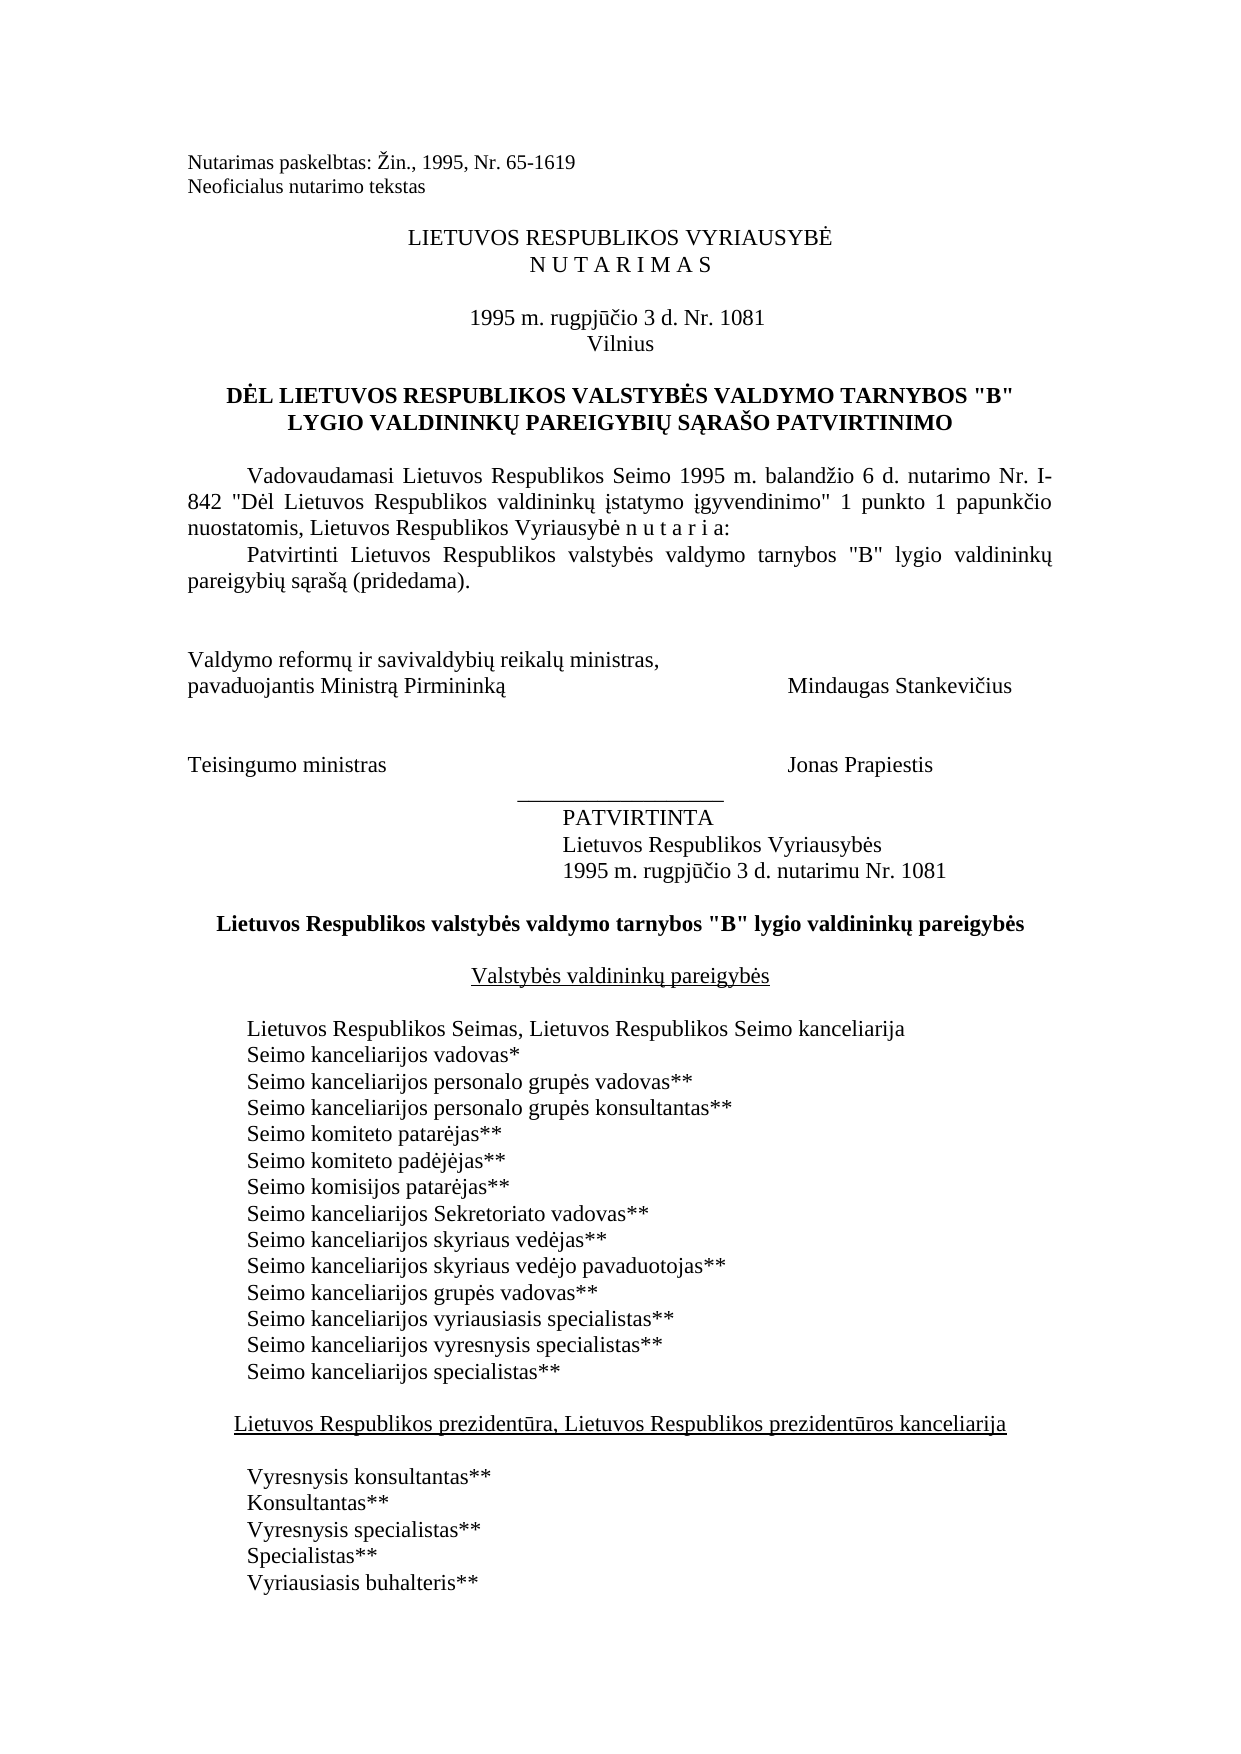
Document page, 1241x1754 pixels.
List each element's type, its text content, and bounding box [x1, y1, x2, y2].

text Konsultantas** [187, 1489, 1053, 1516]
text Seimo kanceliarijos specialistas** [187, 1358, 1053, 1384]
text DĖL LIETUVOS RESPUBLIKOS VALSTYBĖS VALDYMO TARNYBOS "B" LYGIO VALDININKŲ PAREIGYBIŲ SĄRAŠO PATVIRTINIMO [187, 383, 1053, 435]
text Vyresnysis specialistas** [187, 1516, 1053, 1542]
text N U T A R I M A S [187, 251, 1053, 277]
text Vyriausiasis buhalteris** [187, 1568, 1053, 1595]
text Seimo kanceliarijos vadovas* [187, 1041, 1053, 1068]
text Nutarimas paskelbtas: Žin., 1995, Nr. 65-1619 [187, 150, 1053, 174]
subtitle Lietuvos Respublikos prezidentūra, Lietuvos Respublikos prezidentūros kanceliarija [187, 1410, 1053, 1437]
text Neoficialus nutarimo tekstas [187, 174, 1053, 198]
text Vilnius [187, 330, 1053, 356]
text Teisingumo ministras Jonas Prapiestis [187, 752, 1053, 778]
text 1995 m. rugpjūčio 3 d. Nr. 1081 [187, 303, 1053, 330]
subtitle Lietuvos Respublikos valstybės valdymo tarnybos "B" lygio valdininkų pareigybės [187, 910, 1053, 936]
text Specialistas** [187, 1542, 1053, 1568]
text 1995 m. rugpjūčio 3 d. nutarimu Nr. 1081 [487, 857, 1053, 883]
text Seimo komisijos patarėjas** [187, 1173, 1053, 1199]
text Seimo komiteto patarėjas** [187, 1121, 1053, 1147]
text Vadovaudamasi Lietuvos Respublikos Seimo 1995 m. balandžio 6 d. nutarimo Nr. I-842 "Dėl Lietuvos Respublikos valdininkų įstatymo įgyvendinimo" 1 punkto 1 papunkčio nuostatomis, Lietuvos Respublikos Vyriausybė n u t a r i a: [187, 462, 1053, 541]
text Valstybės valdininkų pareigybės [187, 962, 1053, 989]
text Seimo kanceliarijos personalo grupės konsultantas** [187, 1094, 1053, 1121]
text Vyresnysis konsultantas** [187, 1463, 1053, 1489]
text PATVIRTINTA [487, 804, 1053, 831]
text Valdymo reformų ir savivaldybių reikalų ministras, [187, 646, 1053, 672]
text Seimo kanceliarijos grupės vadovas** [187, 1279, 1053, 1305]
text pavaduojantis Ministrą Pirmininką Mindaugas Stankevičius [187, 672, 1053, 699]
text Seimo kanceliarijos personalo grupės vadovas** [187, 1068, 1053, 1094]
text LIETUVOS RESPUBLIKOS VYRIAUSYBĖ [187, 224, 1053, 251]
text Lietuvos Respublikos Vyriausybės [487, 831, 1053, 857]
text Seimo kanceliarijos skyriaus vedėjo pavaduotojas** [187, 1252, 1053, 1279]
text Seimo kanceliarijos vyriausiasis specialistas** [187, 1305, 1053, 1331]
text Seimo kanceliarijos skyriaus vedėjas** [187, 1226, 1053, 1252]
text Seimo kanceliarijos Sekretoriato vadovas** [187, 1199, 1053, 1226]
text Seimo komiteto padėjėjas** [187, 1147, 1053, 1173]
text __________________ [187, 778, 1053, 804]
text Patvirtinti Lietuvos Respublikos valstybės valdymo tarnybos "B" lygio valdininkų pareigybių sąrašą (pridedama). [187, 541, 1053, 593]
text Seimo kanceliarijos vyresnysis specialistas** [187, 1331, 1053, 1358]
text Lietuvos Respublikos Seimas, Lietuvos Respublikos Seimo kanceliarija [187, 1015, 1053, 1041]
